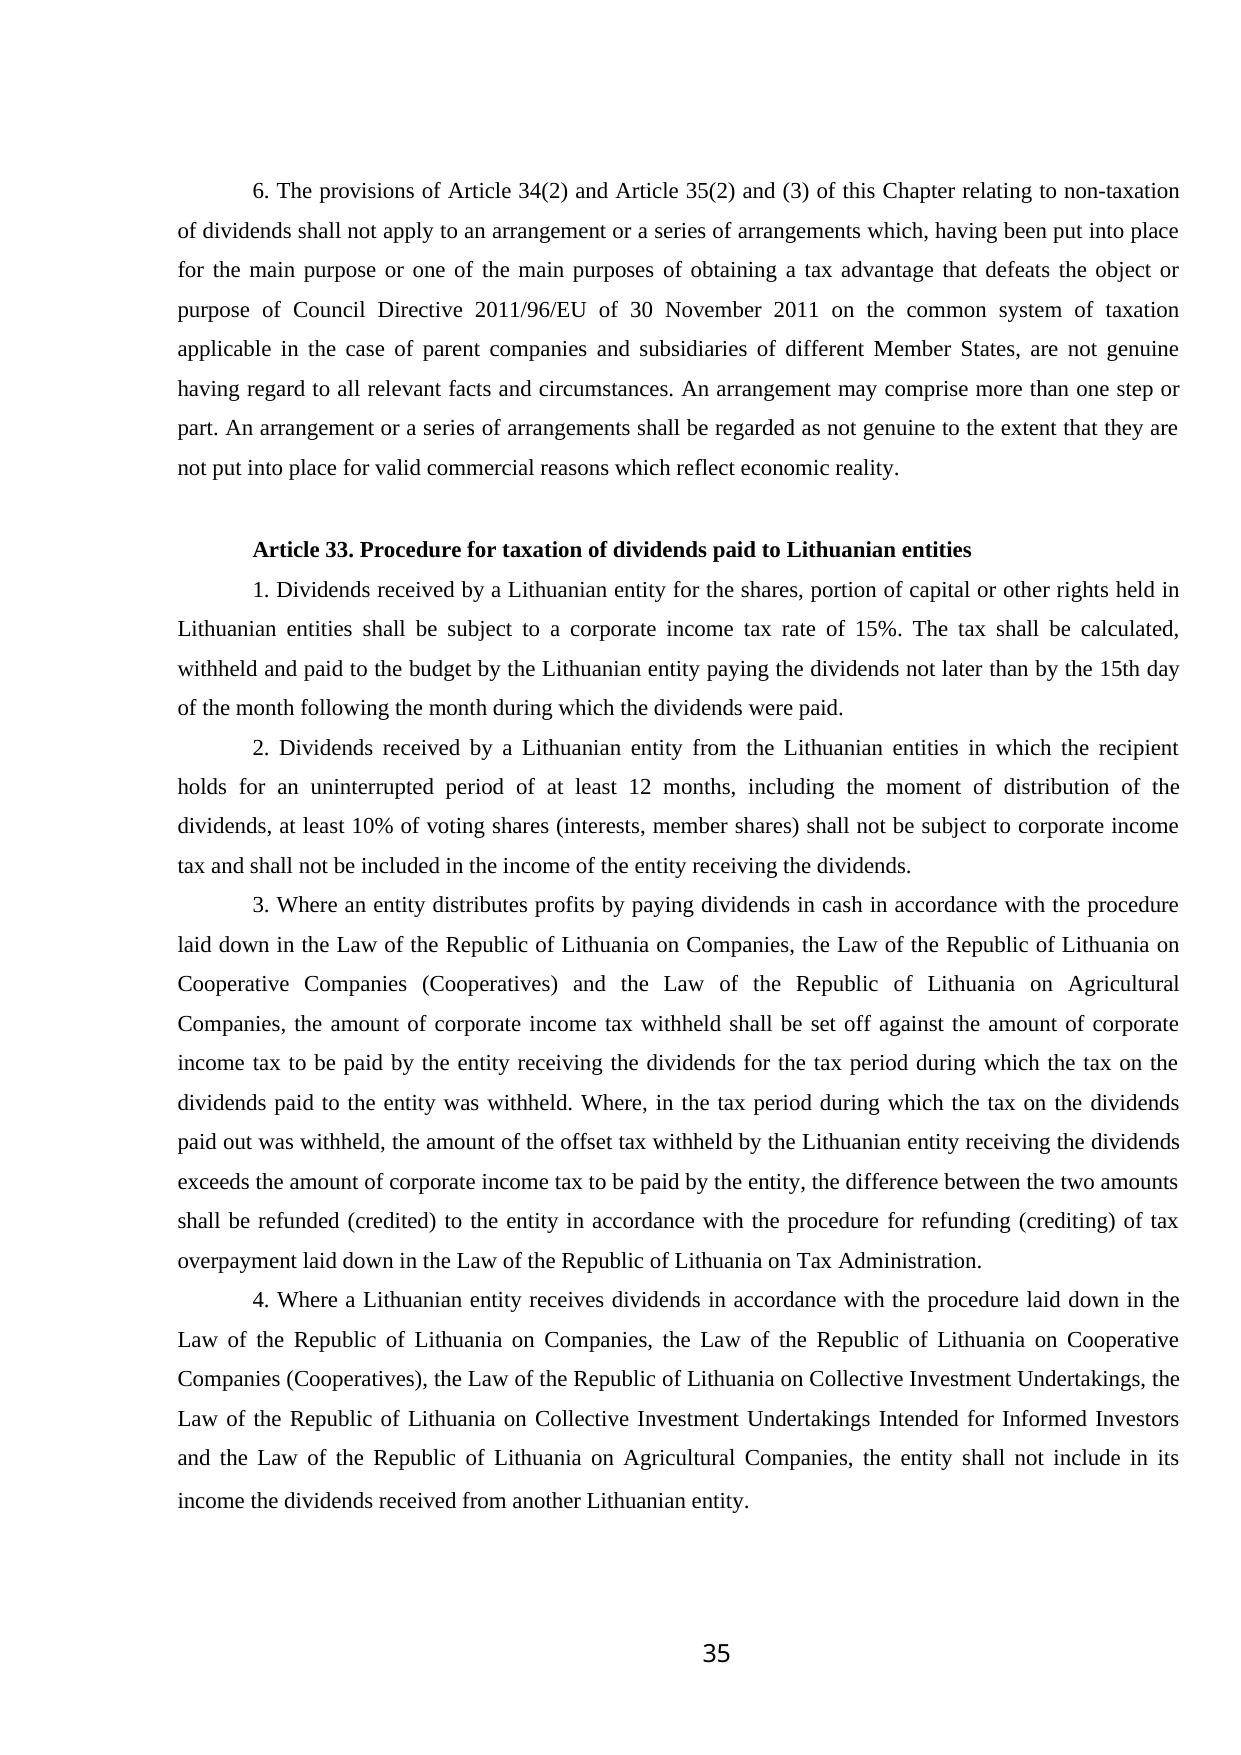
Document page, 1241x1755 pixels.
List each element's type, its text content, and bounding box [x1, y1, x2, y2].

text 6. The provisions of Article 34(2) and Article 35(2) and (3) of this Chapter relating to non-taxation of dividends shall not apply to an arrangement or a series of arrangements which, having been put into place for the main purpose or one of the main purposes of obtaining a tax advantage that defeats the object or purpose of Council Directive 2011/96/EU of 30 November 2011 on the common system of taxation applicable in the case of parent companies and subsidiaries of different Member States, are not genuine having regard to all relevant facts and circumstances. An arrangement may comprise more than one step or part. An arrangement or a series of arrangements shall be regarded as not genuine to the extent that they are not put into place for valid commercial reasons which reflect economic reality. [177, 177, 1181, 480]
text 2. Dividends received by a Lithuanian entity from the Lithuanian entities in which the recipient holds for an uninterrupted period of at least 12 months, including the moment of distribution of the dividends, at least 10% of voting shares (interests, member shares) shall not be subject to corporate income tax and shall not be included in the income of the entity receiving the dividends. [177, 733, 1181, 878]
text Article 33. Procedure for taxation of dividends paid to Lithuanian entities [252, 536, 1181, 562]
text 4. Where a Lithuanian entity receives dividends in accordance with the procedure laid down in the Law of the Republic of Lithuania on Companies, the Law of the Republic of Lithuania on Cooperative Companies (Cooperatives), the Law of the Republic of Lithuania on Collective Investment Undertakings, the Law of the Republic of Lithuania on Collective Investment Undertakings Intended for Informed Investors and the Law of the Republic of Lithuania on Agricultural Companies, the entity shall not include in its income the dividends received from another Lithuanian entity. [177, 1286, 1181, 1514]
text 3. Where an entity distributes profits by paying dividends in cash in accordance with the procedure laid down in the Law of the Republic of Lithuania on Companies, the Law of the Republic of Lithuania on Cooperative Companies (Cooperatives) and the Law of the Republic of Lithuania on Agricultural Companies, the amount of corporate income tax withheld shall be set off against the amount of corporate income tax to be paid by the entity receiving the dividends for the tax period during which the tax on the dividends paid to the entity was withheld. Where, in the tax period during which the tax on the dividends paid out was withheld, the amount of the offset tax withheld by the Lithuanian entity receiving the dividends exceeds the amount of corporate income tax to be paid by the entity, the difference between the two amounts shall be refunded (credited) to the entity in accordance with the procedure for refunding (crediting) of tax overpayment laid down in the Law of the Republic of Lithuania on Tax Administration. [177, 891, 1181, 1273]
text 1. Dividends received by a Lithuanian entity for the shares, portion of capital or other rights held in Lithuanian entities shall be subject to a corporate income tax rate of 15%. The tax shall be calculated, withheld and paid to the budget by the Lithuanian entity paying the dividends not later than by the 15th day of the month following the month during which the dividends were paid. [177, 576, 1181, 720]
